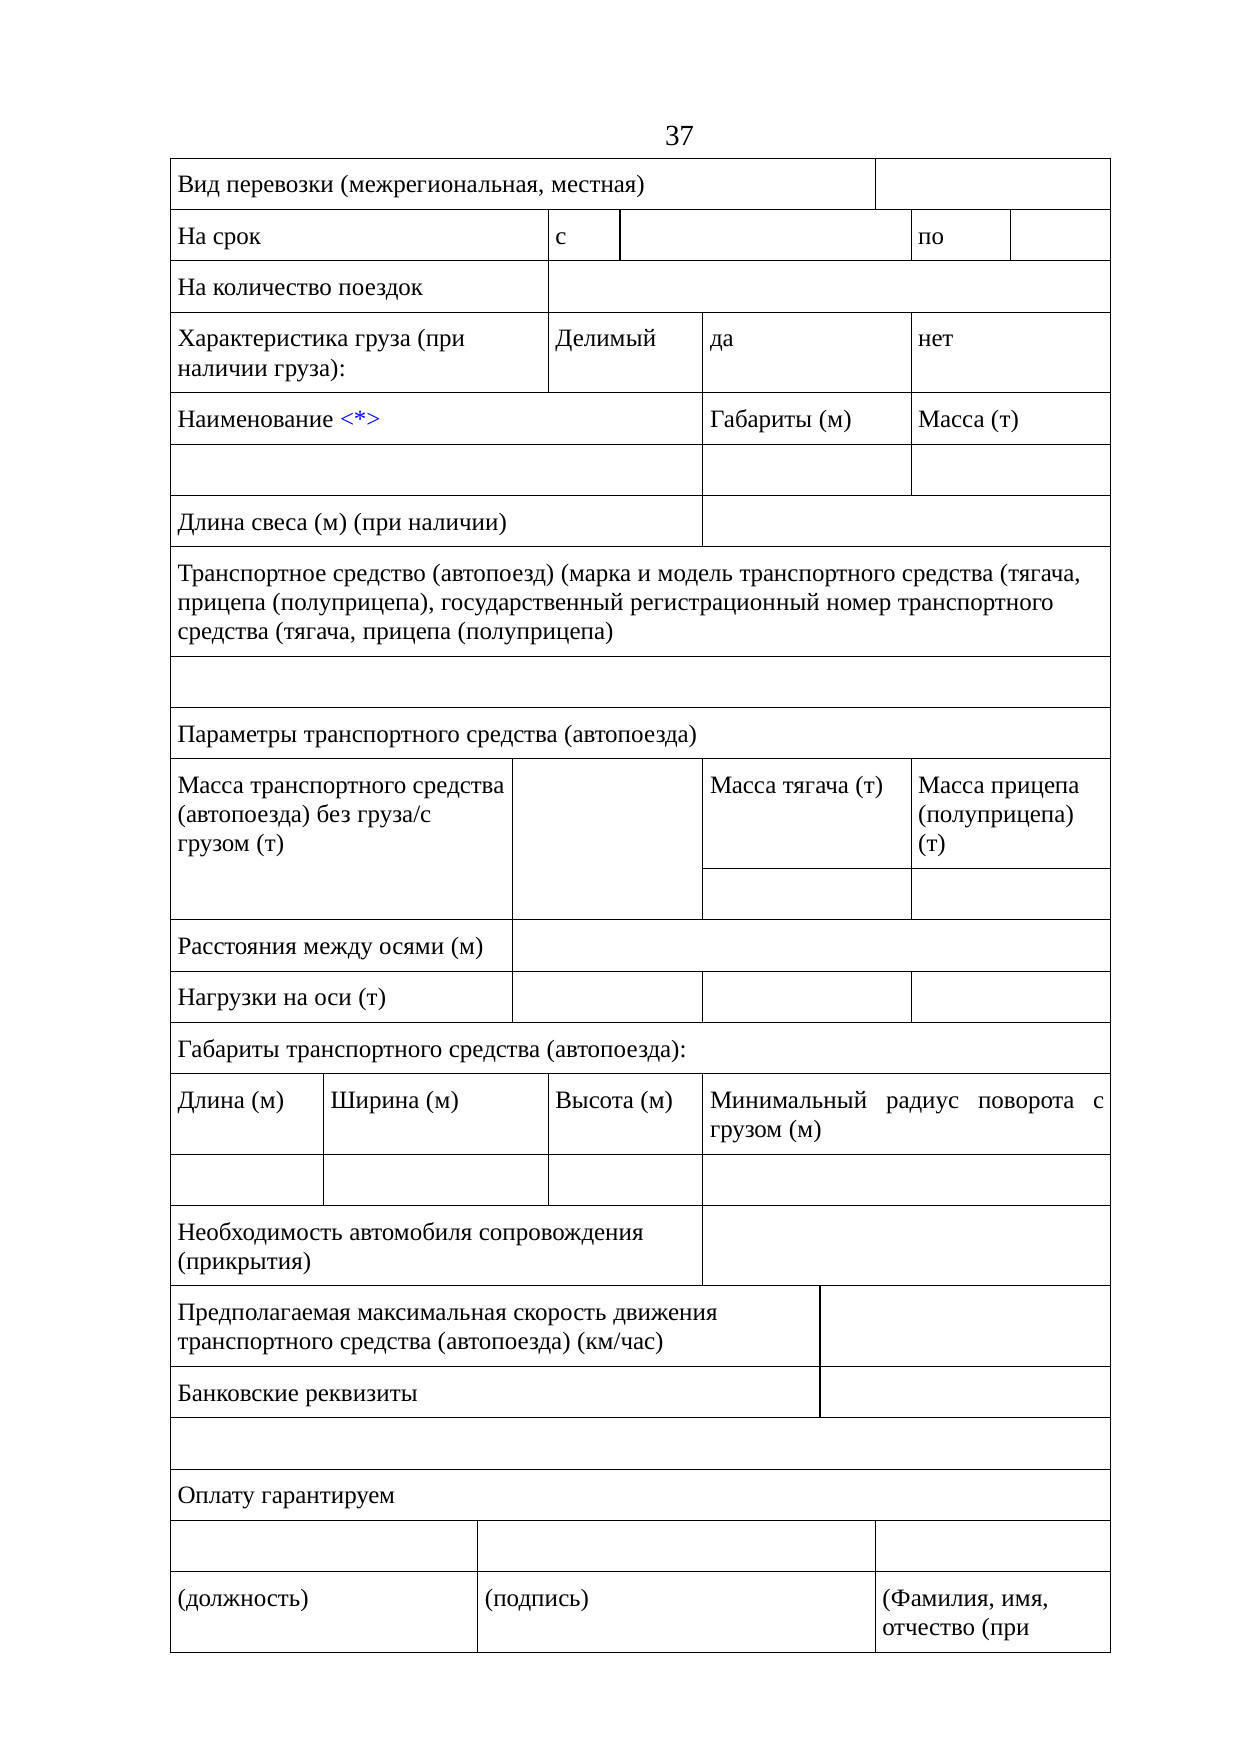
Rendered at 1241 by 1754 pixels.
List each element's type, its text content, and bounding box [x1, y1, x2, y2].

table_cell Масса тягача (т) [703, 759, 911, 868]
table_cell [703, 445, 911, 495]
table_cell (должность) [171, 1572, 477, 1652]
table_cell Нагрузки на оси (т) [171, 972, 512, 1022]
table_cell Оплату гарантируем [171, 1470, 1110, 1520]
table_cell [513, 759, 702, 919]
table_cell Предполагаемая максимальная скорость движения транспортного средства (автопоезда) (км/час) [171, 1286, 819, 1366]
table_cell [821, 1367, 1110, 1417]
table_cell нет [912, 313, 1110, 392]
table_cell Габариты транспортного средства (автопоезда): [171, 1023, 1110, 1073]
table_cell (подпись) [478, 1572, 875, 1652]
table_cell (Фамилия, имя, отчество (при [876, 1572, 1110, 1652]
table_cell Минимальный радиус поворота с грузом (м) [703, 1074, 1110, 1154]
table_cell [1011, 210, 1110, 260]
table_cell Масса транспортного средства (автопоезда) без груза/с грузом (т) [171, 759, 512, 919]
table_cell Транспортное средство (автопоезд) (марка и модель транспортного средства (тягача, прицепа (полуприцепа), государственный регистрационный номер транспортного средства (тягача, прицепа (полуприцепа) [171, 547, 1110, 656]
table_cell Расстояния между осями (м) [171, 920, 512, 971]
table_cell [171, 1521, 477, 1571]
table_cell Ширина (м) [324, 1074, 548, 1154]
table_cell [549, 1155, 702, 1205]
table_cell [821, 1286, 1110, 1366]
table_cell На количество поездок [171, 261, 548, 312]
table_cell Необходимость автомобиля сопровождения (прикрытия) [171, 1206, 702, 1285]
table_cell с [549, 210, 619, 260]
table_cell [703, 496, 1110, 546]
table_cell [171, 1155, 323, 1205]
table_cell [513, 972, 702, 1022]
table_cell [513, 920, 1110, 971]
table_cell Банковские реквизиты [171, 1367, 819, 1417]
table_cell Масса (т) [912, 393, 1110, 443]
table_cell [171, 657, 1110, 707]
table_cell Длина (м) [171, 1074, 323, 1154]
table_cell [876, 1521, 1110, 1571]
table_cell Характеристика груза (при наличии груза): [171, 313, 548, 392]
table_cell На срок [171, 210, 548, 260]
table_cell [478, 1521, 875, 1571]
table_cell по [912, 210, 1010, 260]
table_cell [171, 445, 702, 495]
table_cell Длина свеса (м) (при наличии) [171, 496, 702, 546]
table_cell Высота (м) [549, 1074, 702, 1154]
table_cell Габариты (м) [703, 393, 911, 443]
table_cell Вид перевозки (межрегиональная, местная) [171, 159, 875, 209]
table_cell [703, 869, 911, 919]
table_cell Параметры транспортного средства (автопоезда) [171, 708, 1110, 758]
table_cell да [703, 313, 911, 392]
table_cell Масса прицепа (полуприцепа) (т) [912, 759, 1110, 868]
table_cell Наименование <*> [171, 393, 702, 443]
table_cell [621, 210, 911, 260]
table_cell [912, 445, 1110, 495]
table_cell [549, 261, 1110, 312]
table_cell [703, 1155, 1110, 1205]
table_cell [703, 972, 911, 1022]
table_cell [171, 1418, 1110, 1468]
table_cell [703, 1206, 1110, 1285]
table_cell [876, 159, 1110, 209]
table_cell [912, 972, 1110, 1022]
table_cell Делимый [549, 313, 702, 392]
table_cell [912, 869, 1110, 919]
table_cell [324, 1155, 548, 1205]
